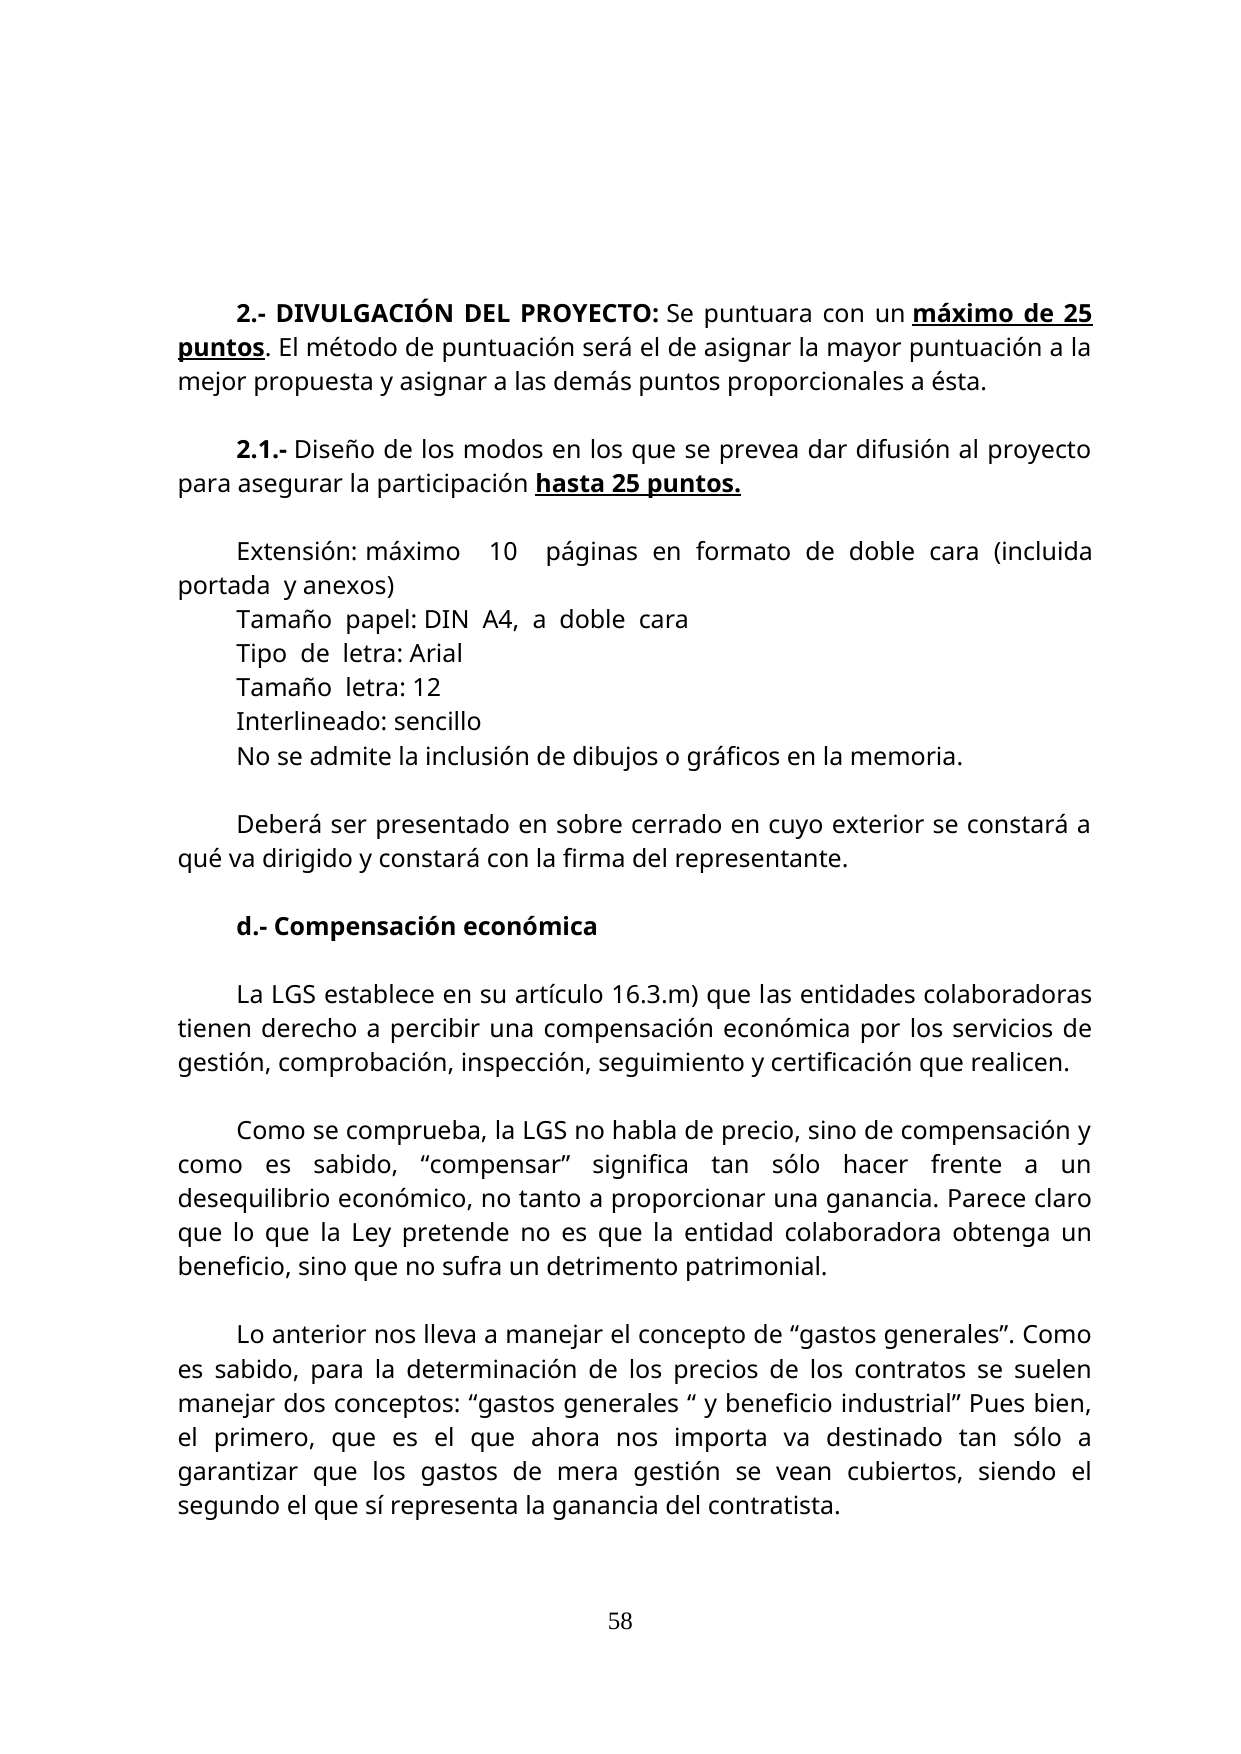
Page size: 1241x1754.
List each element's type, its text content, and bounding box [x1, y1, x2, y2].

text Tamaño letra: 12 [177, 670, 1093, 704]
text Extensión: máximo 10 páginas en formato de doble cara (incluida portada y anexos) [177, 534, 1093, 602]
text Tamaño papel: DIN A4, a doble cara [177, 602, 1093, 636]
text d.- Compensación económica [177, 908, 1093, 942]
text Como se comprueba, la LGS no habla de precio, sino de compensación y como es sabido, “compensar” significa tan sólo hacer frente a un desequilibrio económico, no tanto a proporcionar una ganancia. Parece claro que lo que la Ley pretende no es que la entidad colaboradora obtenga un beneficio, sino que no sufra un detrimento patrimonial. [177, 1113, 1093, 1283]
text La LGS establece en su artículo 16.3.m) que las entidades colaboradoras tienen derecho a percibir una compensación económica por los servicios de gestión, comprobación, inspección, seguimiento y certificación que realicen. [177, 977, 1093, 1079]
text Deberá ser presentado en sobre cerrado en cuyo exterior se constará a qué va dirigido y constará con la firma del representante. [177, 806, 1093, 874]
text 2.- DIVULGACIÓN DEL PROYECTO: Se puntuara con un máximo de 25 puntos. El método de puntuación será el de asignar la mayor puntuación a la mejor propuesta y asignar a las demás puntos proporcionales a ésta. [177, 295, 1093, 397]
text Tipo de letra: Arial [177, 636, 1093, 670]
text 2.1.- Diseño de los modos en los que se prevea dar difusión al proyecto para asegurar la participación hasta 25 puntos. [177, 432, 1093, 500]
text Lo anterior nos lleva a manejar el concepto de “gastos generales”. Como es sabido, para la determinación de los precios de los contratos se suelen manejar dos conceptos: “gastos generales “ y beneficio industrial” Pues bien, el primero, que es el que ahora nos importa va destinado tan sólo a garantizar que los gastos de mera gestión se vean cubiertos, siendo el segundo el que sí representa la ganancia del contratista. [177, 1317, 1093, 1522]
text Interlineado: sencillo [177, 704, 1093, 738]
text No se admite la inclusión de dibujos o gráficos en la memoria. [177, 738, 1093, 772]
